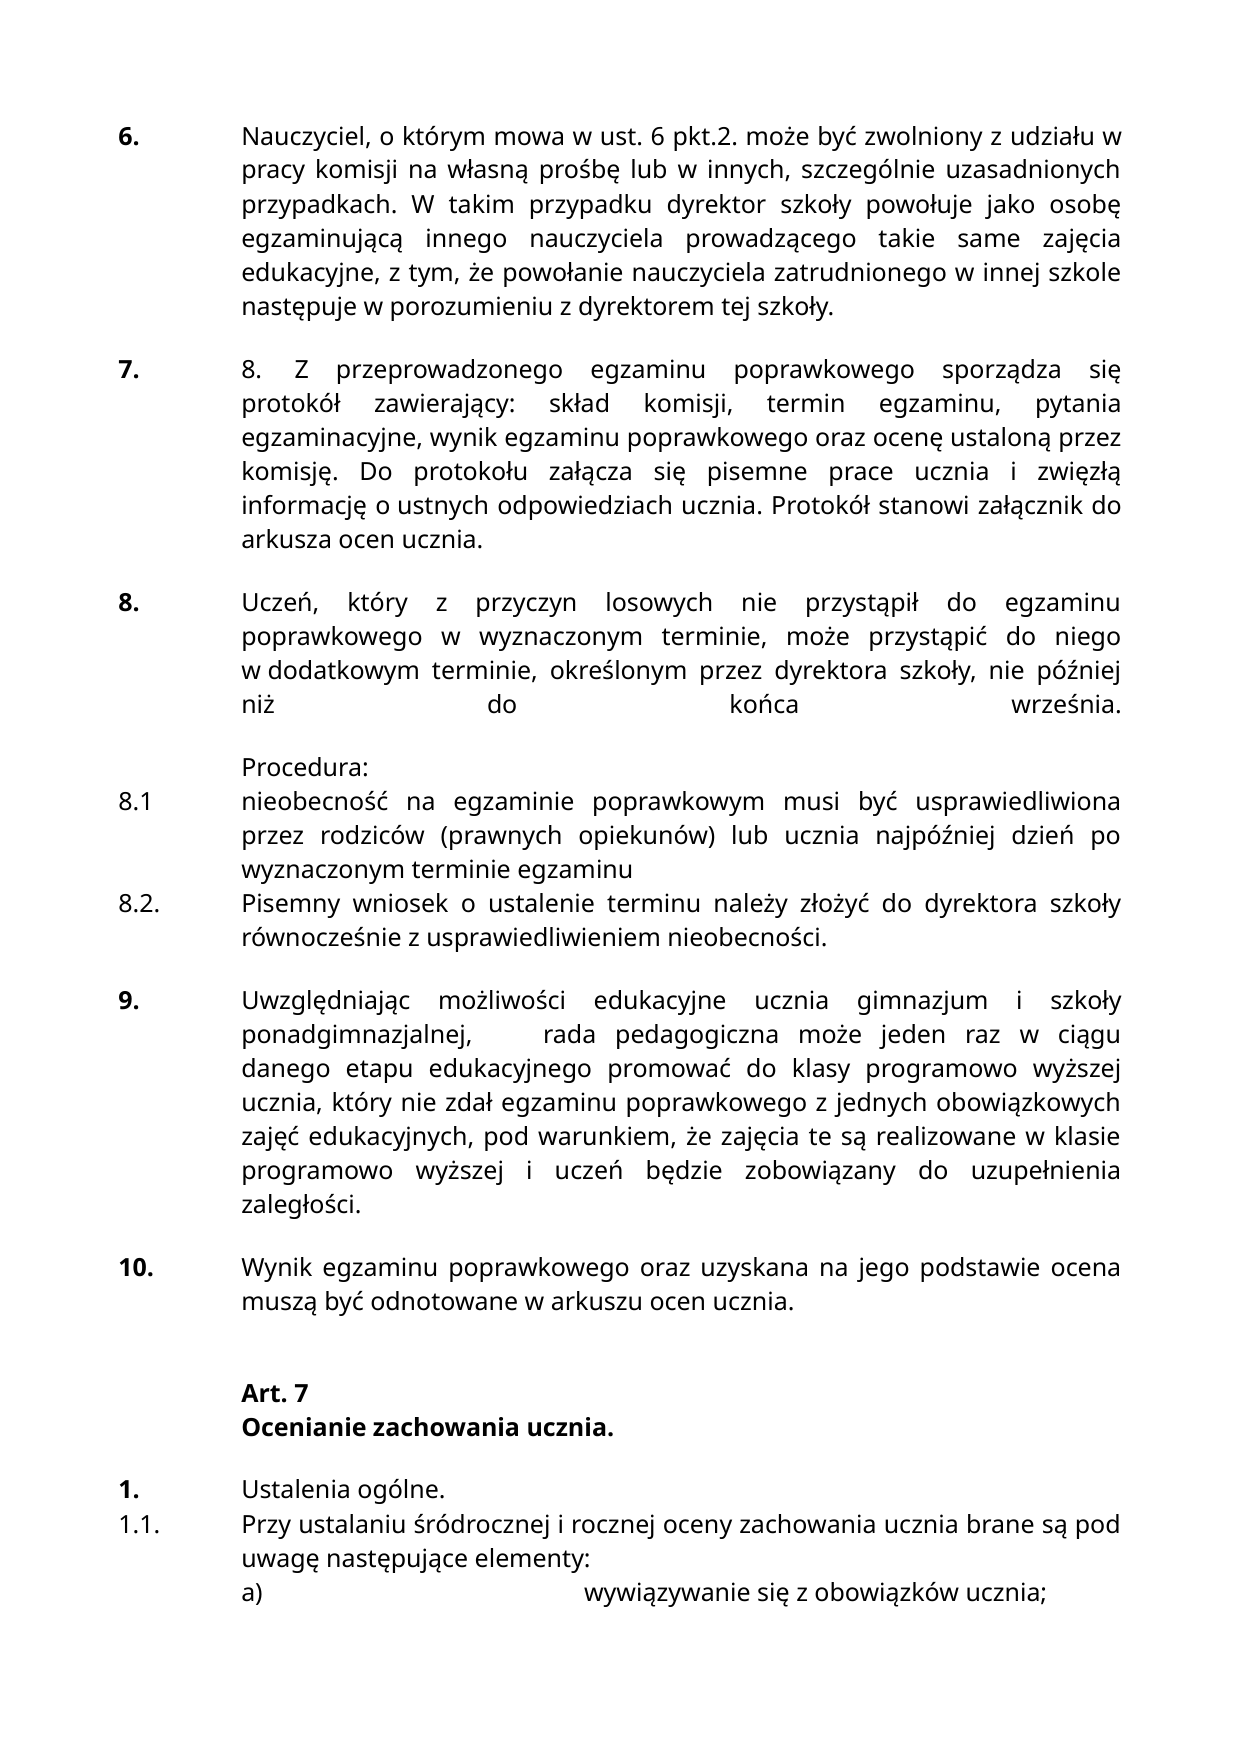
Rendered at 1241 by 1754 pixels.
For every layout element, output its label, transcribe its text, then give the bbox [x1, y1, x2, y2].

table_cell [118, 1574, 241, 1608]
table_cell Ocenianie zachowania ucznia. [241, 1409, 1122, 1443]
table_cell [241, 1221, 584, 1250]
table_cell [241, 323, 584, 351]
table_cell [584, 323, 1122, 351]
table_cell Uczeń, który z przyczyn losowych nie przystąpił do egzaminu poprawkowego w wyznaczonym terminie, może przystąpić do niego w dodatkowym terminie, określonym przez dyrektora szkoły, nie później niż do końca września. Procedura: [241, 584, 1122, 783]
table_cell [584, 954, 1122, 982]
table_cell Uwzględniając możliwości edukacyjne ucznia gimnazjum i szkoły ponadgimnazjalnej, rada pedagogiczna może jeden raz w ciągu danego etapu edukacyjnego promować do klasy programowo wyższej ucznia, który nie zdał egzaminu poprawkowego z jednych obowiązkowych zajęć edukacyjnych, pod warunkiem, że zajęcia te są realizowane w klasie programowo wyższej i uczeń będzie zobowiązany do uzupełnienia zaległości. [241, 983, 1122, 1221]
table_cell 8. Z przeprowadzonego egzaminu poprawkowego sporządza się protokół zawierający: skład komisji, termin egzaminu, pytania egzaminacyjne, wynik egzaminu poprawkowego oraz ocenę ustaloną przez komisję. Do protokołu załącza się pisemne prace ucznia i zwięzłą informację o ustnych odpowiedziach ucznia. Protokół stanowi załącznik do arkusza ocen ucznia. [241, 351, 1122, 556]
table_cell 7. [118, 351, 241, 556]
table_cell [241, 1318, 584, 1347]
table_cell [118, 1375, 241, 1409]
table_cell [584, 556, 1122, 584]
table_cell 9. [118, 983, 241, 1221]
table_cell [118, 954, 241, 982]
table_cell [118, 1409, 241, 1443]
table_cell [584, 1444, 1122, 1472]
table_cell 8.2. [118, 886, 241, 954]
table_cell Przy ustalaniu śródrocznej i rocznej oceny zachowania ucznia brane są pod uwagę następujące elementy: [241, 1506, 1122, 1574]
table_cell [584, 1318, 1122, 1347]
table_cell Nauczyciel, o którym mowa w ust. 6 pkt.2. może być zwolniony z udziału w pracy komisji na własną prośbę lub w innych, szczególnie uzasadnionych przypadkach. W takim przypadku dyrektor szkoły powołuje jako osobę egzaminującą innego nauczyciela prowadzącego takie same zajęcia edukacyjne, z tym, że powołanie nauczyciela zatrudnionego w innej szkole następuje w porozumieniu z dyrektorem tej szkoły. [241, 118, 1122, 322]
table_cell [241, 556, 584, 584]
table_cell [584, 1347, 1122, 1375]
table_cell 8.1 [118, 784, 241, 886]
table_cell 6. [118, 118, 241, 322]
table_cell Ustalenia ogólne. [241, 1472, 1122, 1506]
table_cell [118, 556, 241, 584]
table_cell [118, 323, 241, 351]
table_cell a) [241, 1574, 584, 1608]
table_cell [584, 1221, 1122, 1250]
table_cell 1.1. [118, 1506, 241, 1574]
table_cell [241, 1444, 584, 1472]
table_cell [241, 1347, 584, 1375]
table_cell [241, 954, 584, 982]
table_cell [118, 1318, 241, 1347]
table_cell [118, 1444, 241, 1472]
table_cell wywiązywanie się z obowiązków ucznia; [584, 1574, 1122, 1608]
table_cell 10. [118, 1250, 241, 1318]
table_cell [118, 1221, 241, 1250]
table_cell nieobecność na egzaminie poprawkowym musi być usprawiedliwiona przez rodziców (prawnych opiekunów) lub ucznia najpóźniej dzień po wyznaczonym terminie egzaminu [241, 784, 1122, 886]
table_cell Wynik egzaminu poprawkowego oraz uzyskana na jego podstawie ocena muszą być odnotowane w arkuszu ocen ucznia. [241, 1250, 1122, 1318]
table_cell 8. [118, 584, 241, 783]
table_cell [118, 1347, 241, 1375]
table_cell 1. [118, 1472, 241, 1506]
table_cell Pisemny wniosek o ustalenie terminu należy złożyć do dyrektora szkoły równocześnie z usprawiedliwieniem nieobecności. [241, 886, 1122, 954]
table_cell Art. 7 [241, 1375, 1122, 1409]
